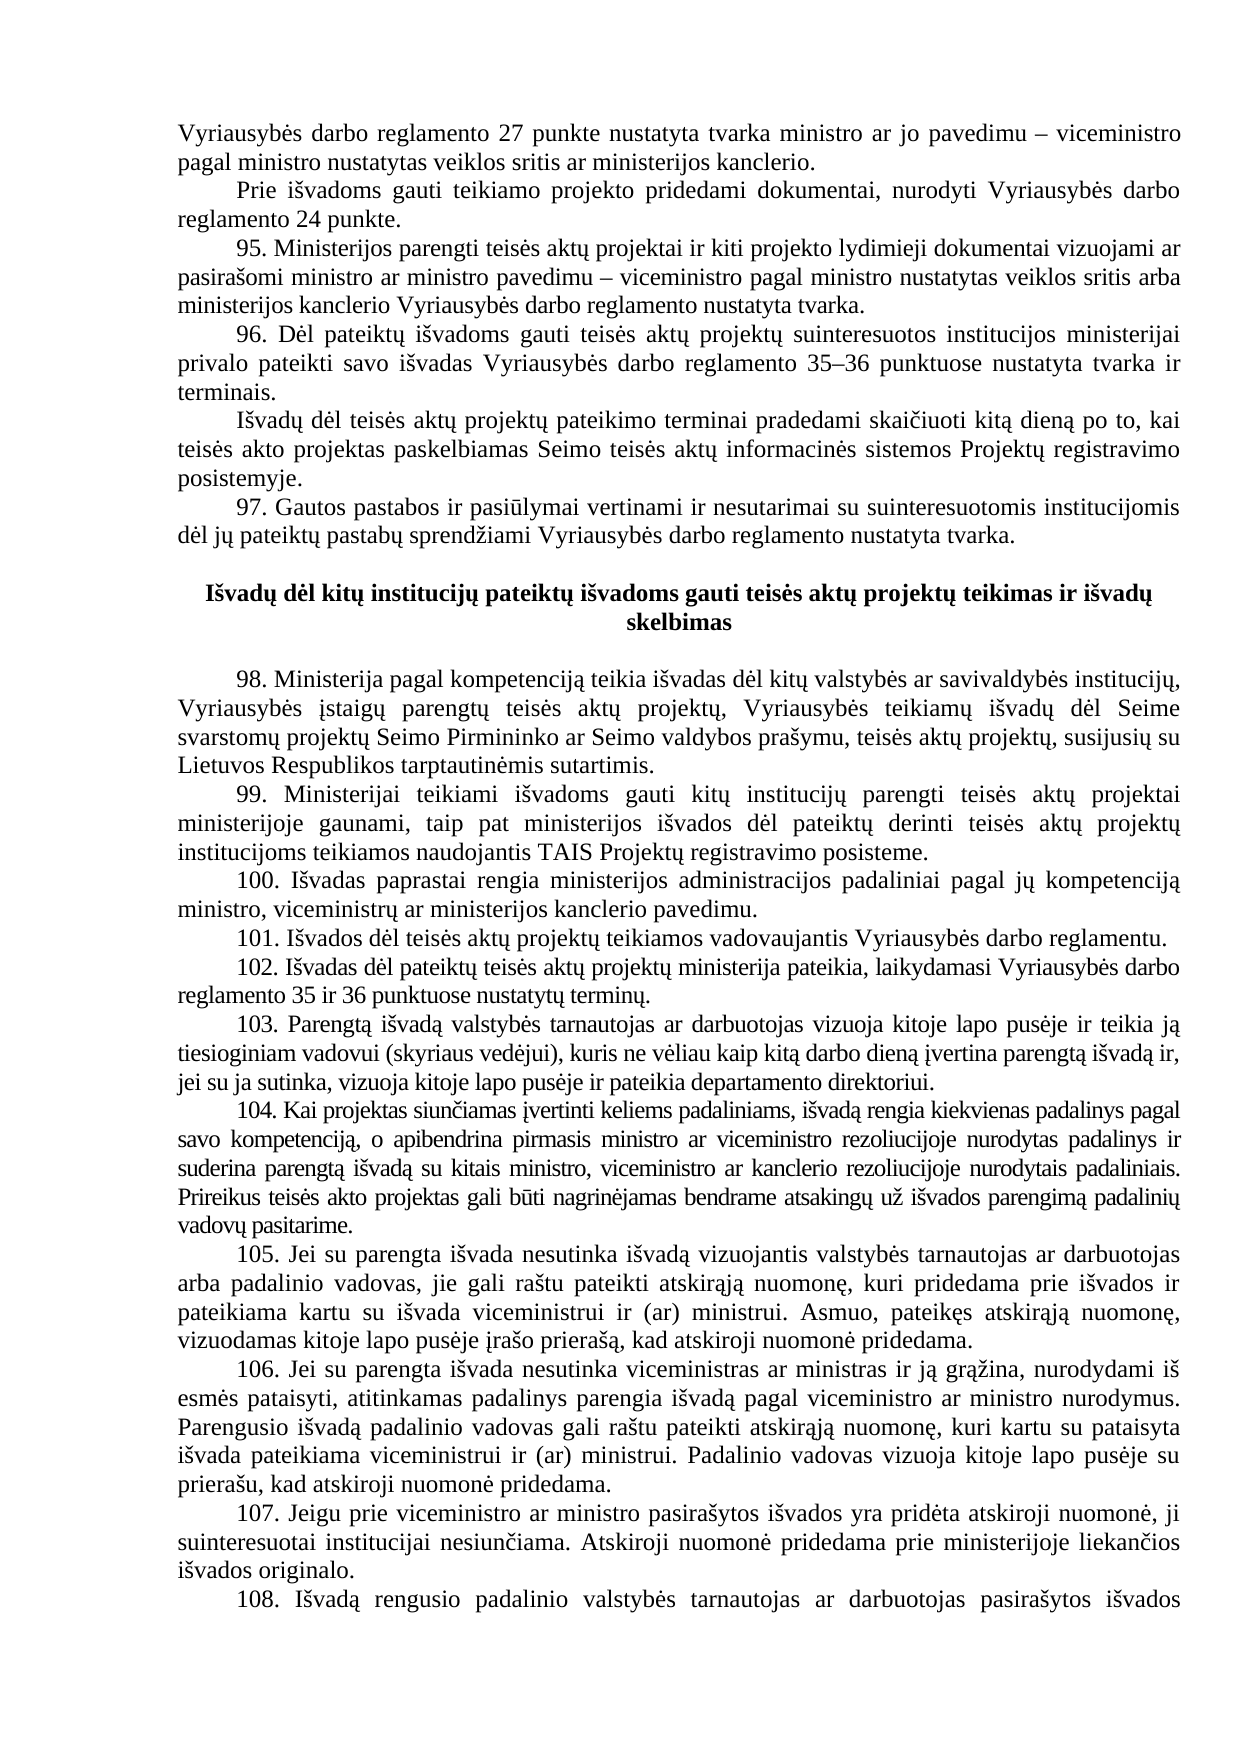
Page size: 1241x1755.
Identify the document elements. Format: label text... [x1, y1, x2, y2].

text 108. Išvadą rengusio padalinio valstybės tarnautojas ar darbuotojas pasirašytos išvados [177, 1584, 1181, 1613]
text 107. Jeigu prie viceministro ar ministro pasirašytos išvados yra pridėta atskiroji nuomonė, ji suinteresuotai institucijai nesiunčiama. Atskiroji nuomonė pridedama prie ministerijoje liekančios išvados originalo. [177, 1498, 1181, 1584]
text Išvadų dėl teisės aktų projektų pateikimo terminai pradedami skaičiuoti kitą dieną po to, kai teisės akto projektas paskelbiamas Seimo teisės aktų informacinės sistemos Projektų registravimo posistemyje. [177, 406, 1181, 492]
text 106. Jei su parengta išvada nesutinka viceministras ar ministras ir ją grąžina, nurodydami iš esmės pataisyti, atitinkamas padalinys parengia išvadą pagal viceministro ar ministro nurodymus. Parengusio išvadą padalinio vadovas gali raštu pateikti atskirąją nuomonę, kuri kartu su pataisyta išvada pateikiama viceministrui ir (ar) ministrui. Padalinio vadovas vizuoja kitoje lapo pusėje su prierašu, kad atskiroji nuomonė pridedama. [177, 1354, 1181, 1498]
text 95. Ministerijos parengti teisės aktų projektai ir kiti projekto lydimieji dokumentai vizuojami ar pasirašomi ministro ar ministro pavedimu – viceministro pagal ministro nustatytas veiklos sritis arba ministerijos kanclerio Vyriausybės darbo reglamento nustatyta tvarka. [177, 233, 1181, 319]
text 100. Išvadas paprastai rengia ministerijos administracijos padaliniai pagal jų kompetenciją ministro, viceministrų ar ministerijos kanclerio pavedimu. [177, 866, 1181, 923]
text 103. Parengtą išvadą valstybės tarnautojas ar darbuotojas vizuoja kitoje lapo pusėje ir teikia ją tiesioginiam vadovui (skyriaus vedėjui), kuris ne vėliau kaip kitą darbo dieną įvertina parengtą išvadą ir, jei su ja sutinka, vizuoja kitoje lapo pusėje ir pateikia departamento direktoriui. [177, 1009, 1181, 1096]
text 104. Kai projektas siunčiamas įvertinti keliems padaliniams, išvadą rengia kiekvienas padalinys pagal savo kompetenciją, o apibendrina pirmasis ministro ar viceministro rezoliucijoje nurodytas padalinys ir suderina parengtą išvadą su kitais ministro, viceministro ar kanclerio rezoliucijoje nurodytais padaliniais. Prireikus teisės akto projektas gali būti nagrinėjamas bendrame atsakingų už išvados parengimą padalinių vadovų pasitarime. [177, 1096, 1181, 1239]
text 96. Dėl pateiktų išvadoms gauti teisės aktų projektų suinteresuotos institucijos ministerijai privalo pateikti savo išvadas Vyriausybės darbo reglamento 35–36 punktuose nustatyta tvarka ir terminais. [177, 319, 1181, 406]
text 97. Gautos pastabos ir pasiūlymai vertinami ir nesutarimai su suinteresuotomis institucijomis dėl jų pateiktų pastabų sprendžiami Vyriausybės darbo reglamento nustatyta tvarka. [177, 492, 1181, 549]
text 101. Išvados dėl teisės aktų projektų teikiamos vadovaujantis Vyriausybės darbo reglamentu. [177, 923, 1181, 952]
text 99. Ministerijai teikiami išvadoms gauti kitų institucijų parengti teisės aktų projektai ministerijoje gaunami, taip pat ministerijos išvados dėl pateiktų derinti teisės aktų projektų institucijoms teikiamos naudojantis TAIS Projektų registravimo posisteme. [177, 779, 1181, 866]
text 98. Ministerija pagal kompetenciją teikia išvadas dėl kitų valstybės ar savivaldybės institucijų, Vyriausybės įstaigų parengtų teisės aktų projektų, Vyriausybės teikiamų išvadų dėl Seime svarstomų projektų Seimo Pirmininko ar Seimo valdybos prašymu, teisės aktų projektų, susijusių su Lietuvos Respublikos tarptautinėmis sutartimis. [177, 664, 1181, 779]
text Išvadų dėl kitų institucijų pateiktų išvadoms gauti teisės aktų projektų teikimas ir išvadų skelbimas [177, 578, 1181, 636]
text Vyriausybės darbo reglamento 27 punkte nustatyta tvarka ministro ar jo pavedimu – viceministro pagal ministro nustatytas veiklos sritis ar ministerijos kanclerio. [177, 118, 1181, 176]
text Prie išvadoms gauti teikiamo projekto pridedami dokumentai, nurodyti Vyriausybės darbo reglamento 24 punkte. [177, 176, 1181, 233]
text 105. Jei su parengta išvada nesutinka išvadą vizuojantis valstybės tarnautojas ar darbuotojas arba padalinio vadovas, jie gali raštu pateikti atskirąją nuomonę, kuri pridedama prie išvados ir pateikiama kartu su išvada viceministrui ir (ar) ministrui. Asmuo, pateikęs atskirąją nuomonę, vizuodamas kitoje lapo pusėje įrašo prierašą, kad atskiroji nuomonė pridedama. [177, 1239, 1181, 1354]
text 102. Išvadas dėl pateiktų teisės aktų projektų ministerija pateikia, laikydamasi Vyriausybės darbo reglamento 35 ir 36 punktuose nustatytų terminų. [177, 952, 1181, 1009]
